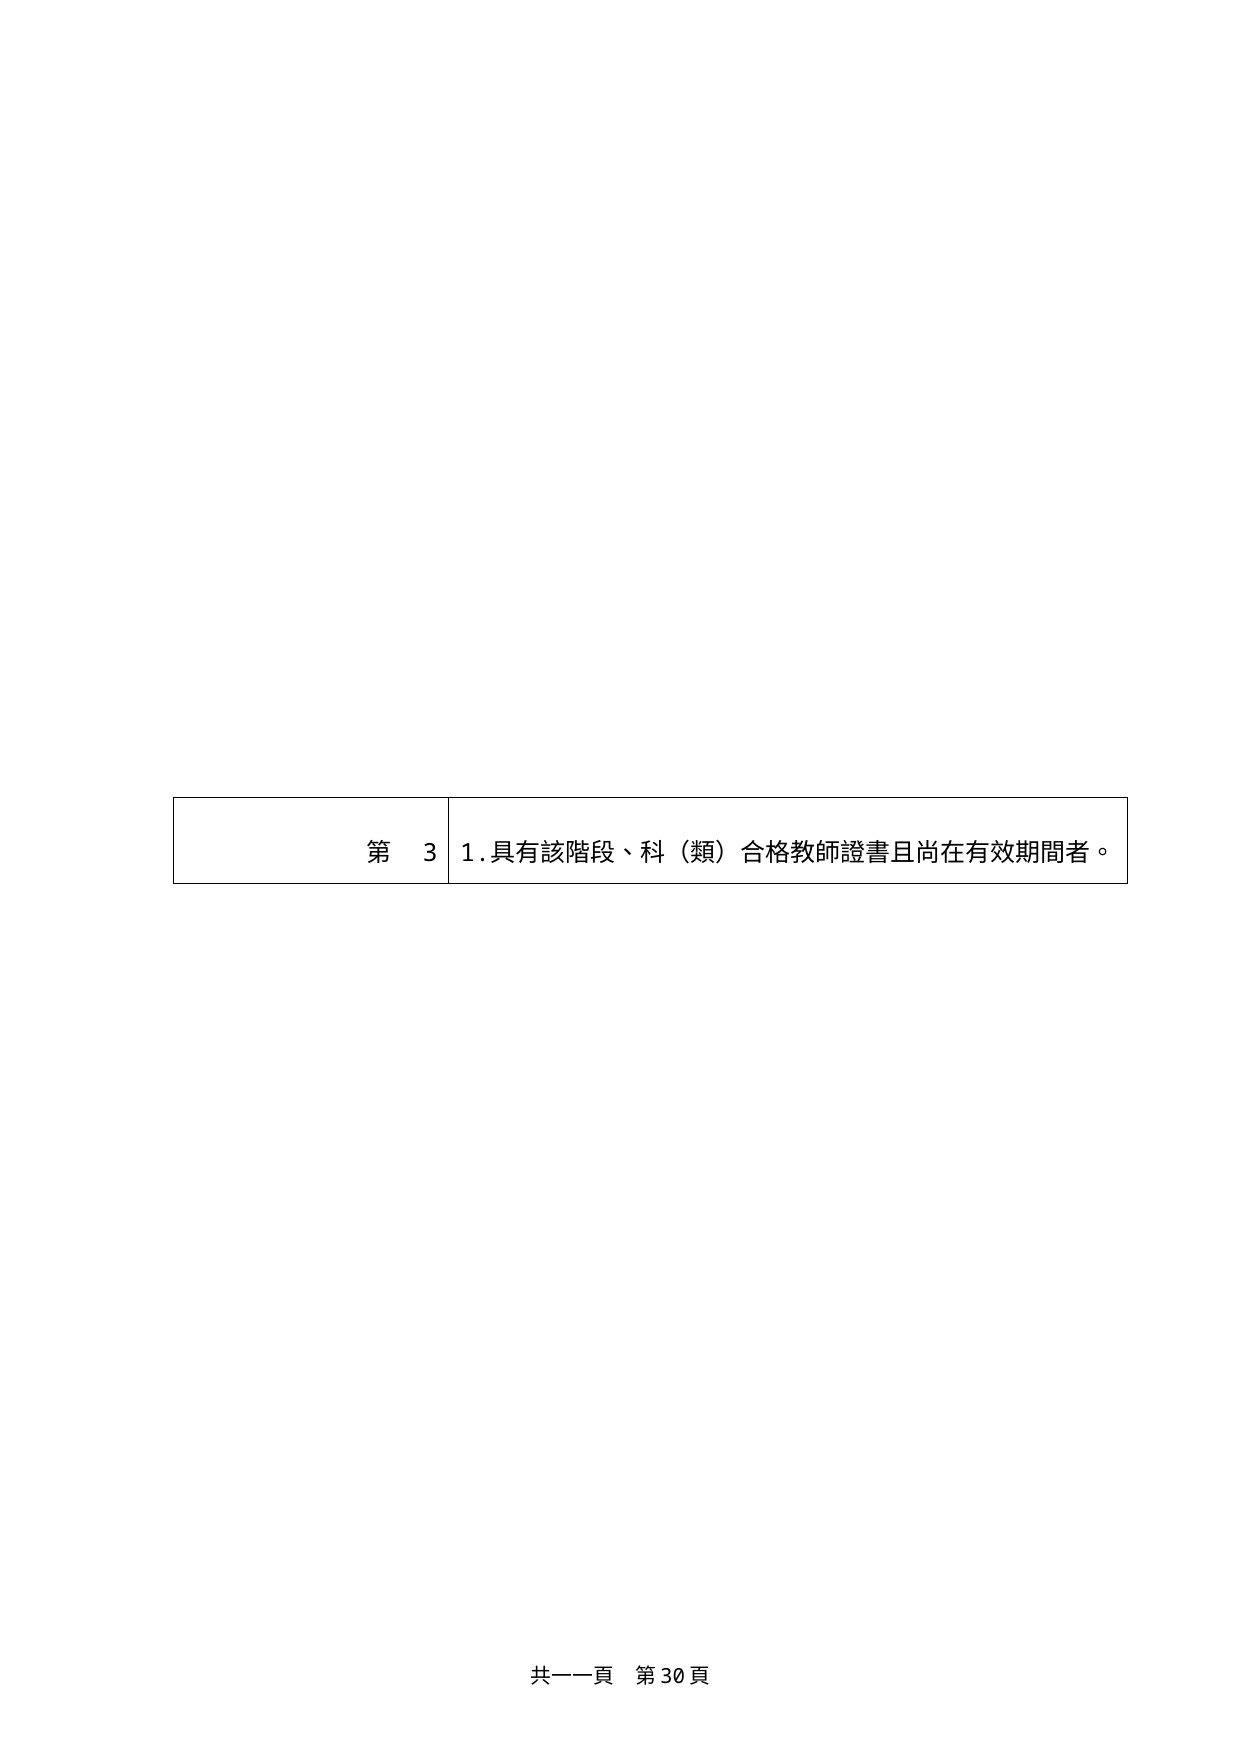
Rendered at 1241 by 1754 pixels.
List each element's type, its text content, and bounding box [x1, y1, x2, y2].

table_cell 第3 [174, 798, 448, 883]
table_cell 1.具有該階段、科（類）合格教師證書且尚在有效期間者。 [449, 798, 1127, 883]
